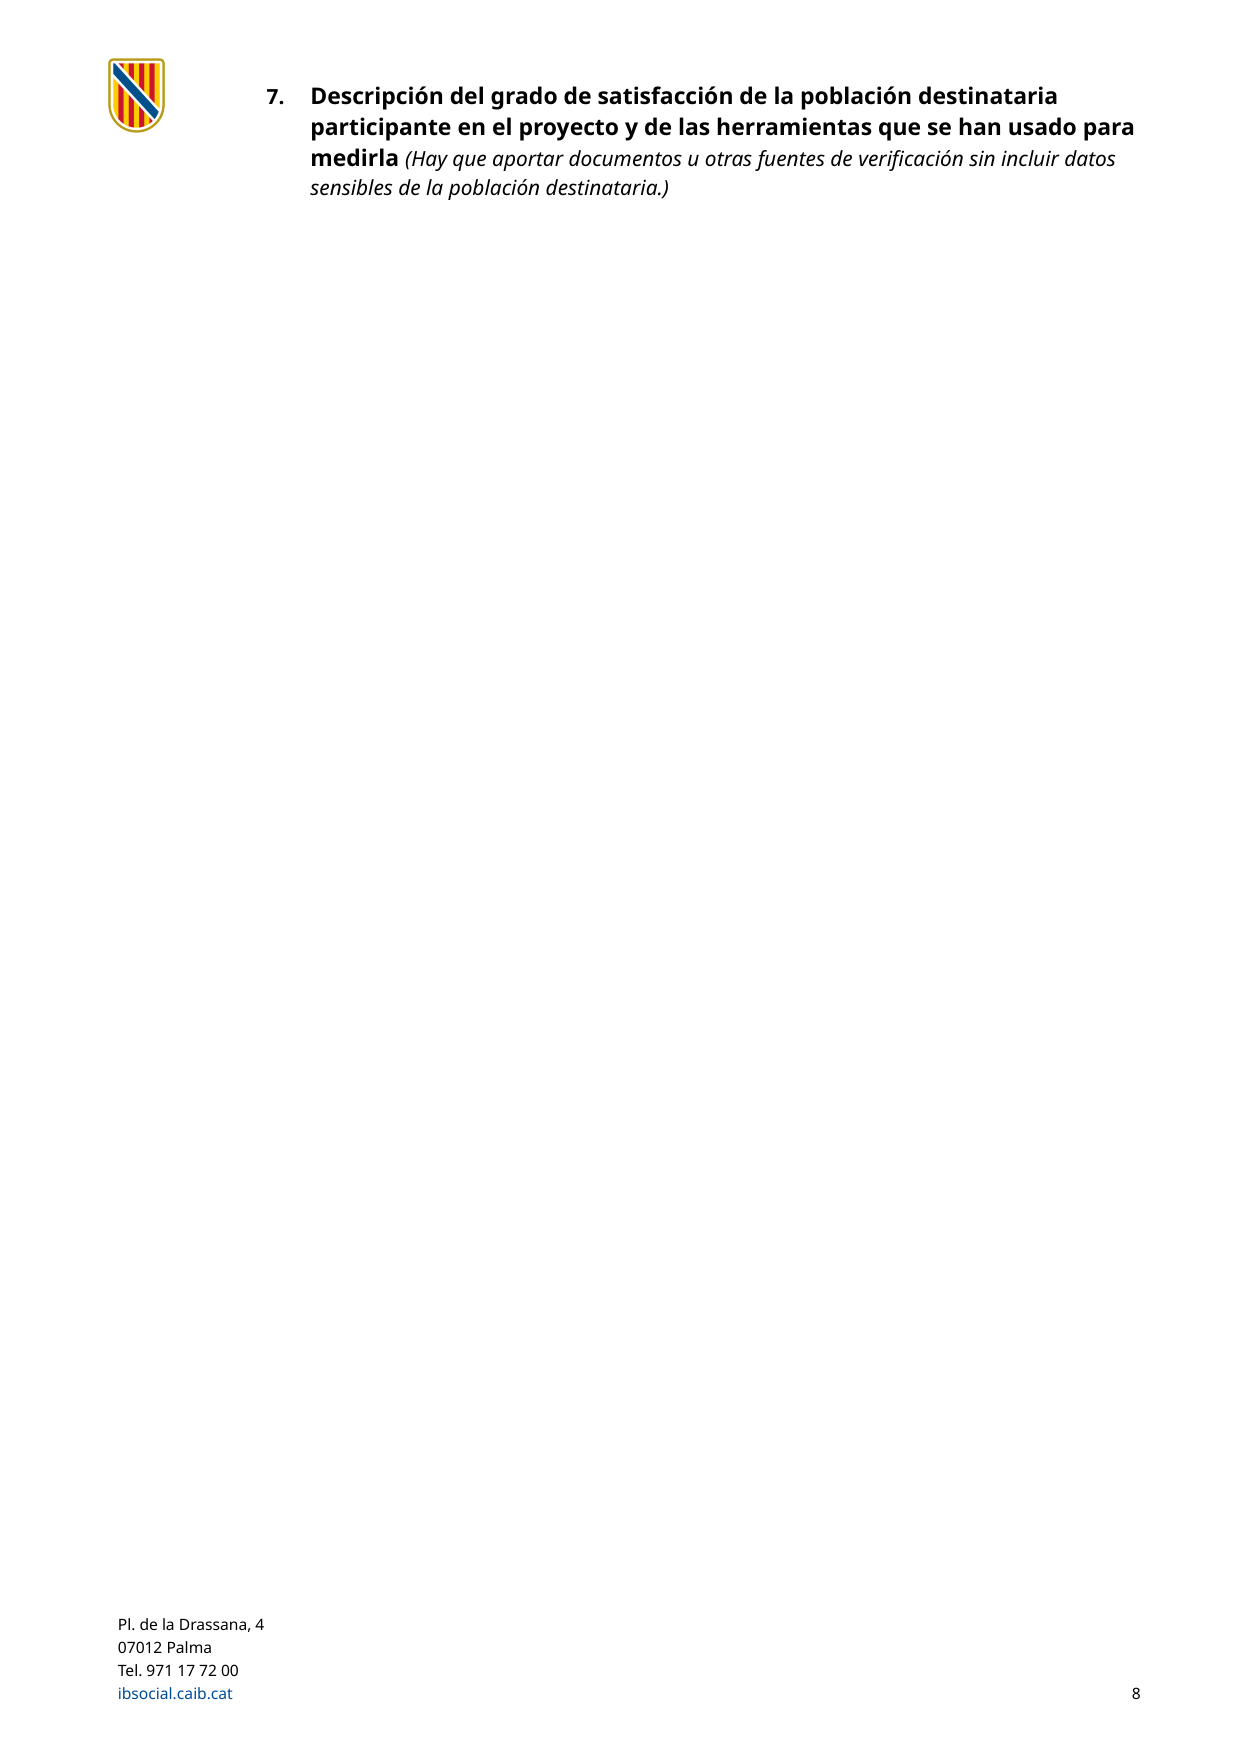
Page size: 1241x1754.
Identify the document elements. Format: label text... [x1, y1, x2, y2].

list Descripción del grado de satisfacción de la población destinataria participante en el proyecto y de las herramientas que se han usado para medirla (Hay que aportar documentos u otras fuentes de verificación sin incluir datos sensibles de la población destinataria.) [266, 80, 1152, 202]
picture [90, 30, 183, 161]
